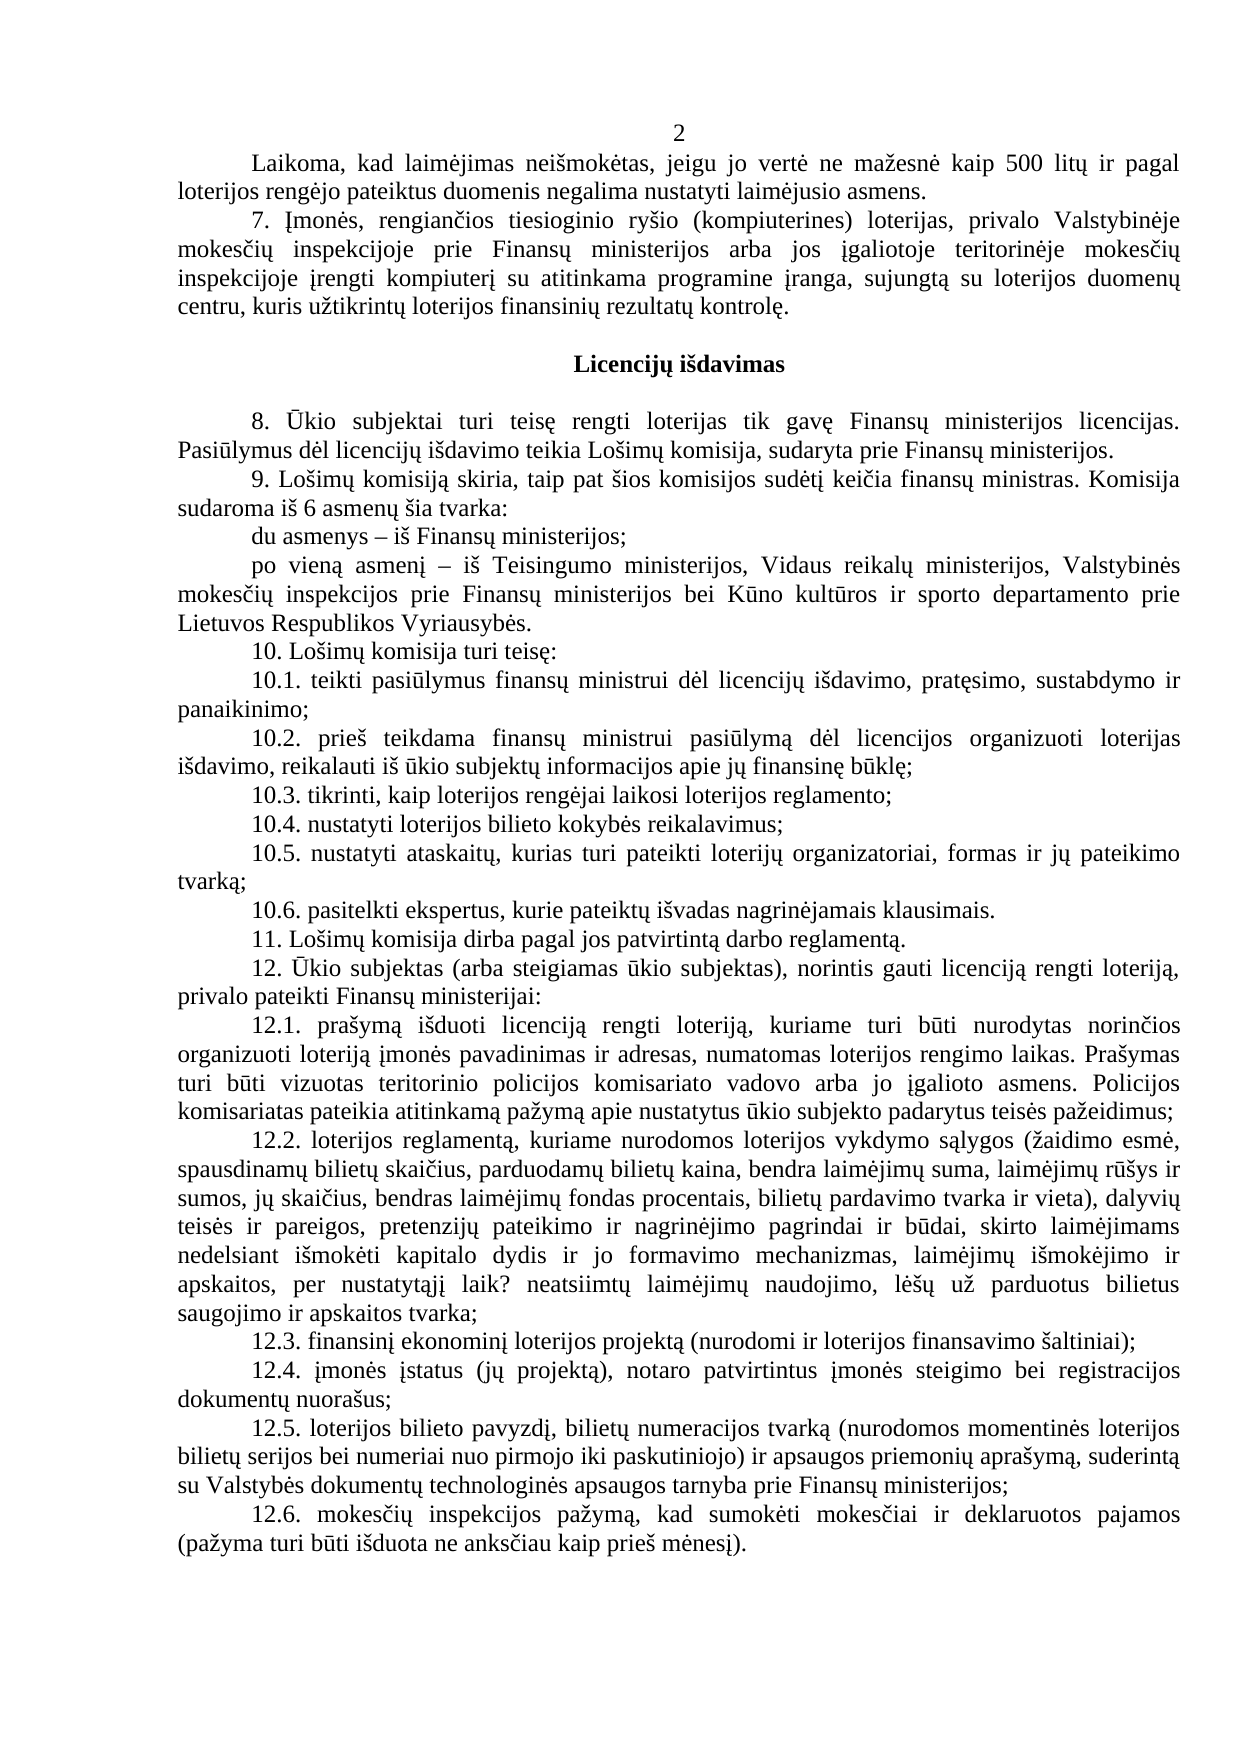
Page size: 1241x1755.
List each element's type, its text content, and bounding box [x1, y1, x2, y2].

text Licencijų išdavimas [177, 349, 1181, 378]
text 12.1. prašymą išduoti licenciją rengti loteriją, kuriame turi būti nurodytas norinčios organizuoti loteriją įmonės pavadinimas ir adresas, numatomas loterijos rengimo laikas. Prašymas turi būti vizuotas teritorinio policijos komisariato vadovo arba jo įgalioto asmens. Policijos komisariatas pateikia atitinkamą pažymą apie nustatytus ūkio subjekto padarytus teisės pažeidimus; [177, 1010, 1181, 1125]
text 10.4. nustatyti loterijos bilieto kokybės reikalavimus; [177, 809, 1181, 838]
text du asmenys – iš Finansų ministerijos; [177, 521, 1181, 550]
text 11. Lošimų komisija dirba pagal jos patvirtintą darbo reglamentą. [177, 924, 1181, 953]
text 8. Ūkio subjektai turi teisę rengti loterijas tik gavę Finansų ministerijos licencijas. Pasiūlymus dėl licencijų išdavimo teikia Lošimų komisija, sudaryta prie Finansų ministerijos. [177, 406, 1181, 464]
text 12.6. mokesčių inspekcijos pažymą, kad sumokėti mokesčiai ir deklaruotos pajamos (pažyma turi būti išduota ne anksčiau kaip prieš mėnesį). [177, 1499, 1181, 1556]
text 10.3. tikrinti, kaip loterijos rengėjai laikosi loterijos reglamento; [177, 780, 1181, 809]
text 12.2. loterijos reglamentą, kuriame nurodomos loterijos vykdymo sąlygos (žaidimo esmė, spausdinamų bilietų skaičius, parduodamų bilietų kaina, bendra laimėjimų suma, laimėjimų rūšys ir sumos, jų skaičius, bendras laimėjimų fondas procentais, bilietų pardavimo tvarka ir vieta), dalyvių teisės ir pareigos, pretenzijų pateikimo ir nagrinėjimo pagrindai ir būdai, skirto laimėjimams nedelsiant išmokėti kapitalo dydis ir jo formavimo mechanizmas, laimėjimų išmokėjimo ir apskaitos, per nustatytąjį laik? neatsiimtų laimėjimų naudojimo, lėšų už parduotus bilietus saugojimo ir apskaitos tvarka; [177, 1125, 1181, 1326]
text 12.4. įmonės įstatus (jų projektą), notaro patvirtintus įmonės steigimo bei registracijos dokumentų nuorašus; [177, 1355, 1181, 1413]
text 10.2. prieš teikdama finansų ministrui pasiūlymą dėl licencijos organizuoti loterijas išdavimo, reikalauti iš ūkio subjektų informacijos apie jų finansinę būklę; [177, 723, 1181, 780]
text 12. Ūkio subjektas (arba steigiamas ūkio subjektas), norintis gauti licenciją rengti loteriją, privalo pateikti Finansų ministerijai: [177, 953, 1181, 1010]
text po vieną asmenį – iš Teisingumo ministerijos, Vidaus reikalų ministerijos, Valstybinės mokesčių inspekcijos prie Finansų ministerijos bei Kūno kultūros ir sporto departamento prie Lietuvos Respublikos Vyriausybės. [177, 550, 1181, 636]
text 10.6. pasitelkti ekspertus, kurie pateiktų išvadas nagrinėjamais klausimais. [177, 895, 1181, 924]
text 10.5. nustatyti ataskaitų, kurias turi pateikti loterijų organizatoriai, formas ir jų pateikimo tvarką; [177, 838, 1181, 895]
text 12.3. finansinį ekonominį loterijos projektą (nurodomi ir loterijos finansavimo šaltiniai); [177, 1326, 1181, 1355]
text 7. Įmonės, rengiančios tiesioginio ryšio (kompiuterines) loterijas, privalo Valstybinėje mokesčių inspekcijoje prie Finansų ministerijos arba jos įgaliotoje teritorinėje mokesčių inspekcijoje įrengti kompiuterį su atitinkama programine įranga, sujungtą su loterijos duomenų centru, kuris užtikrintų loterijos finansinių rezultatų kontrolę. [177, 205, 1181, 320]
text 9. Lošimų komisiją skiria, taip pat šios komisijos sudėtį keičia finansų ministras. Komisija sudaroma iš 6 asmenų šia tvarka: [177, 464, 1181, 521]
text Laikoma, kad laimėjimas neišmokėtas, jeigu jo vertė ne mažesnė kaip 500 litų ir pagal loterijos rengėjo pateiktus duomenis negalima nustatyti laimėjusio asmens. [177, 148, 1181, 205]
text 10. Lošimų komisija turi teisę: [177, 636, 1181, 665]
text 12.5. loterijos bilieto pavyzdį, bilietų numeracijos tvarką (nurodomos momentinės loterijos bilietų serijos bei numeriai nuo pirmojo iki paskutiniojo) ir apsaugos priemonių aprašymą, suderintą su Valstybės dokumentų technologinės apsaugos tarnyba prie Finansų ministerijos; [177, 1413, 1181, 1499]
text 10.1. teikti pasiūlymus finansų ministrui dėl licencijų išdavimo, pratęsimo, sustabdymo ir panaikinimo; [177, 665, 1181, 723]
